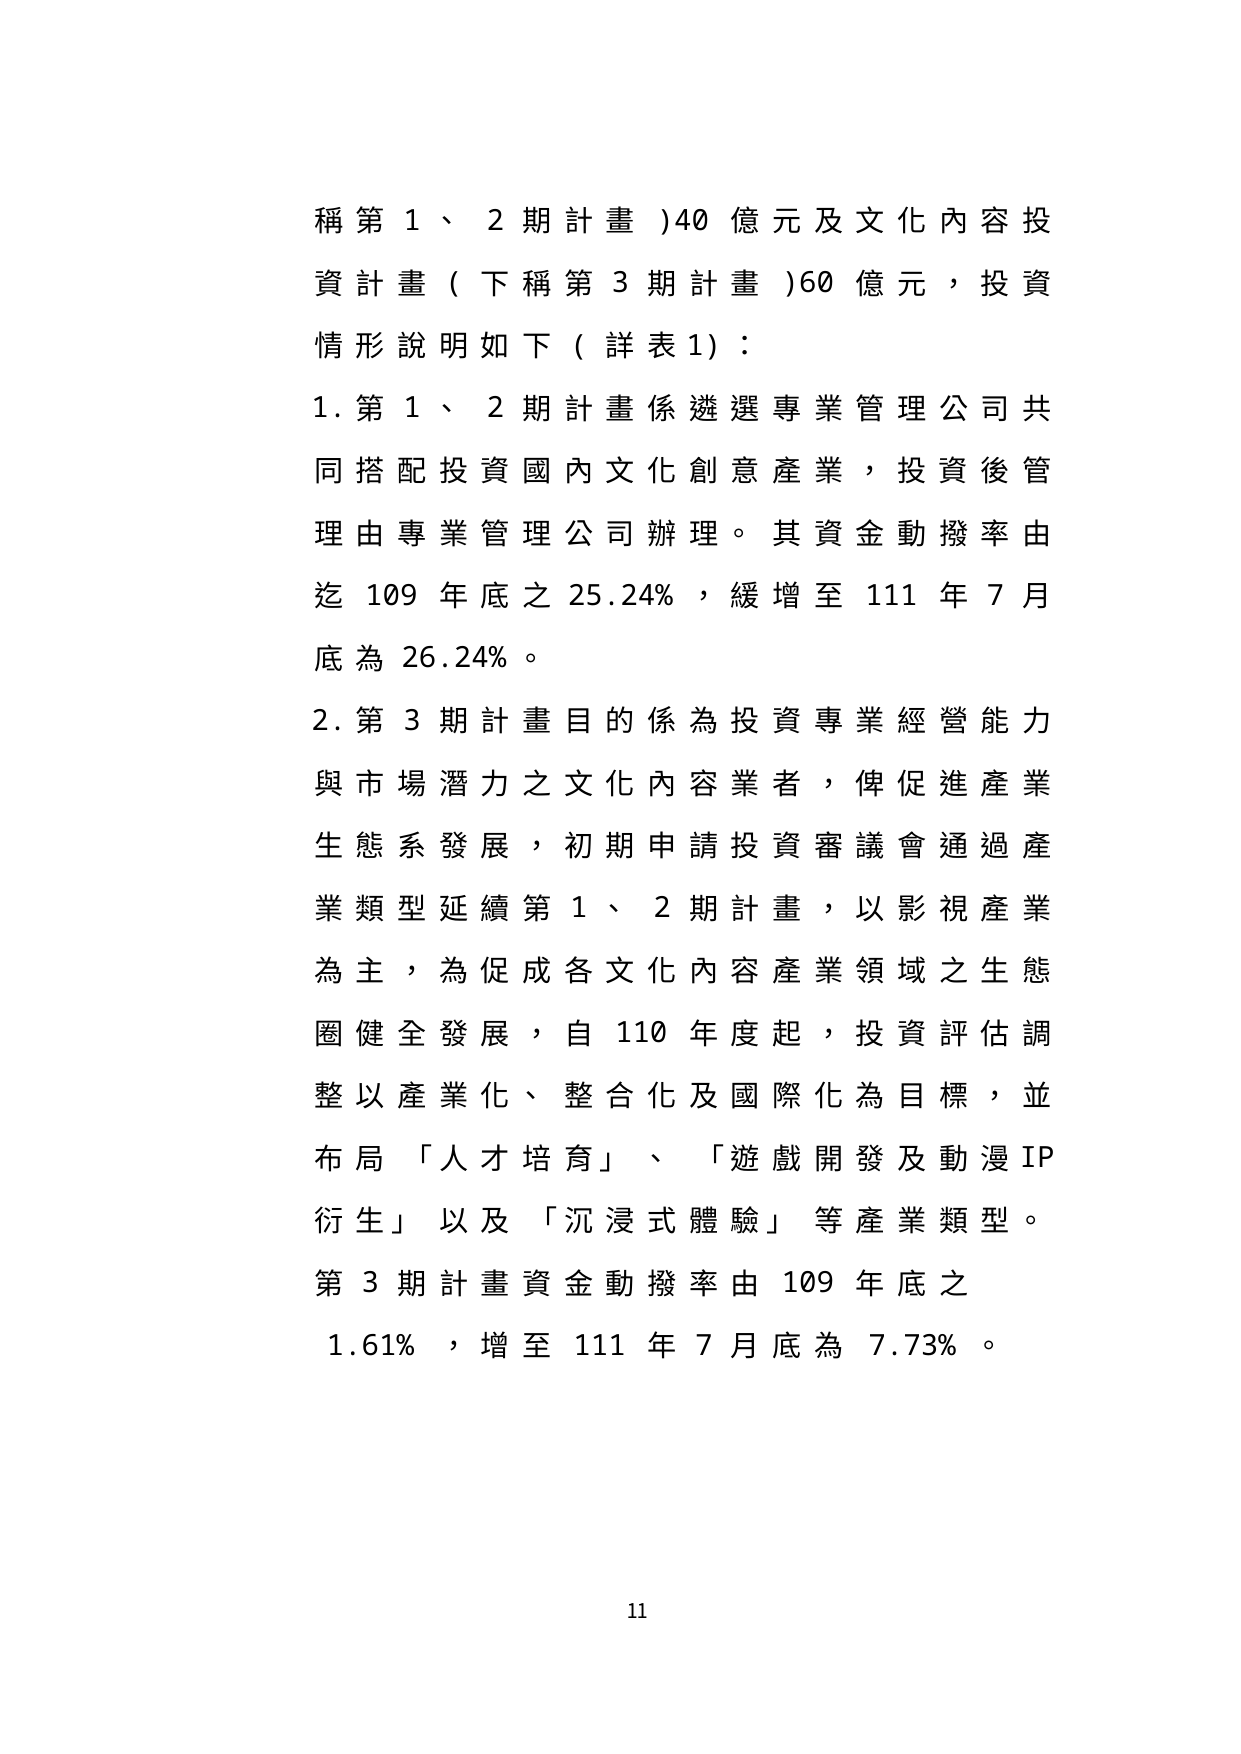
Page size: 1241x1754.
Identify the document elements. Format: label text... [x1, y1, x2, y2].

text 1.第1、2期計畫係遴選專業管理公司共同搭配投資國內文化創意產業，投資後管理由專業管理公司辦理。其資金動撥率由迄109年底之25.24%，緩增至111年7月底為26.24%。 [271, 365, 1058, 677]
text 稱第1、2期計畫)40億元及文化內容投資計畫(下稱第3期計畫)60億元，投資情形說明如下(詳表1)： [271, 177, 1058, 365]
text 2.第3期計畫目的係為投資專業經營能力與市場潛力之文化內容業者，俾促進產業生態系發展，初期申請投資審議會通過產業類型延續第1、2期計畫，以影視產業為主，為促成各文化內容產業領域之生態圈健全發展，自110年度起，投資評估調整以產業化、整合化及國際化為目標，並布局「人才培育」、「遊戲開發及動漫IP衍生」以及「沉浸式體驗」等產業類型。第3期計畫資金動撥率由109年底之1.61%，增至111年7月底為7.73%。 [271, 677, 1058, 1365]
